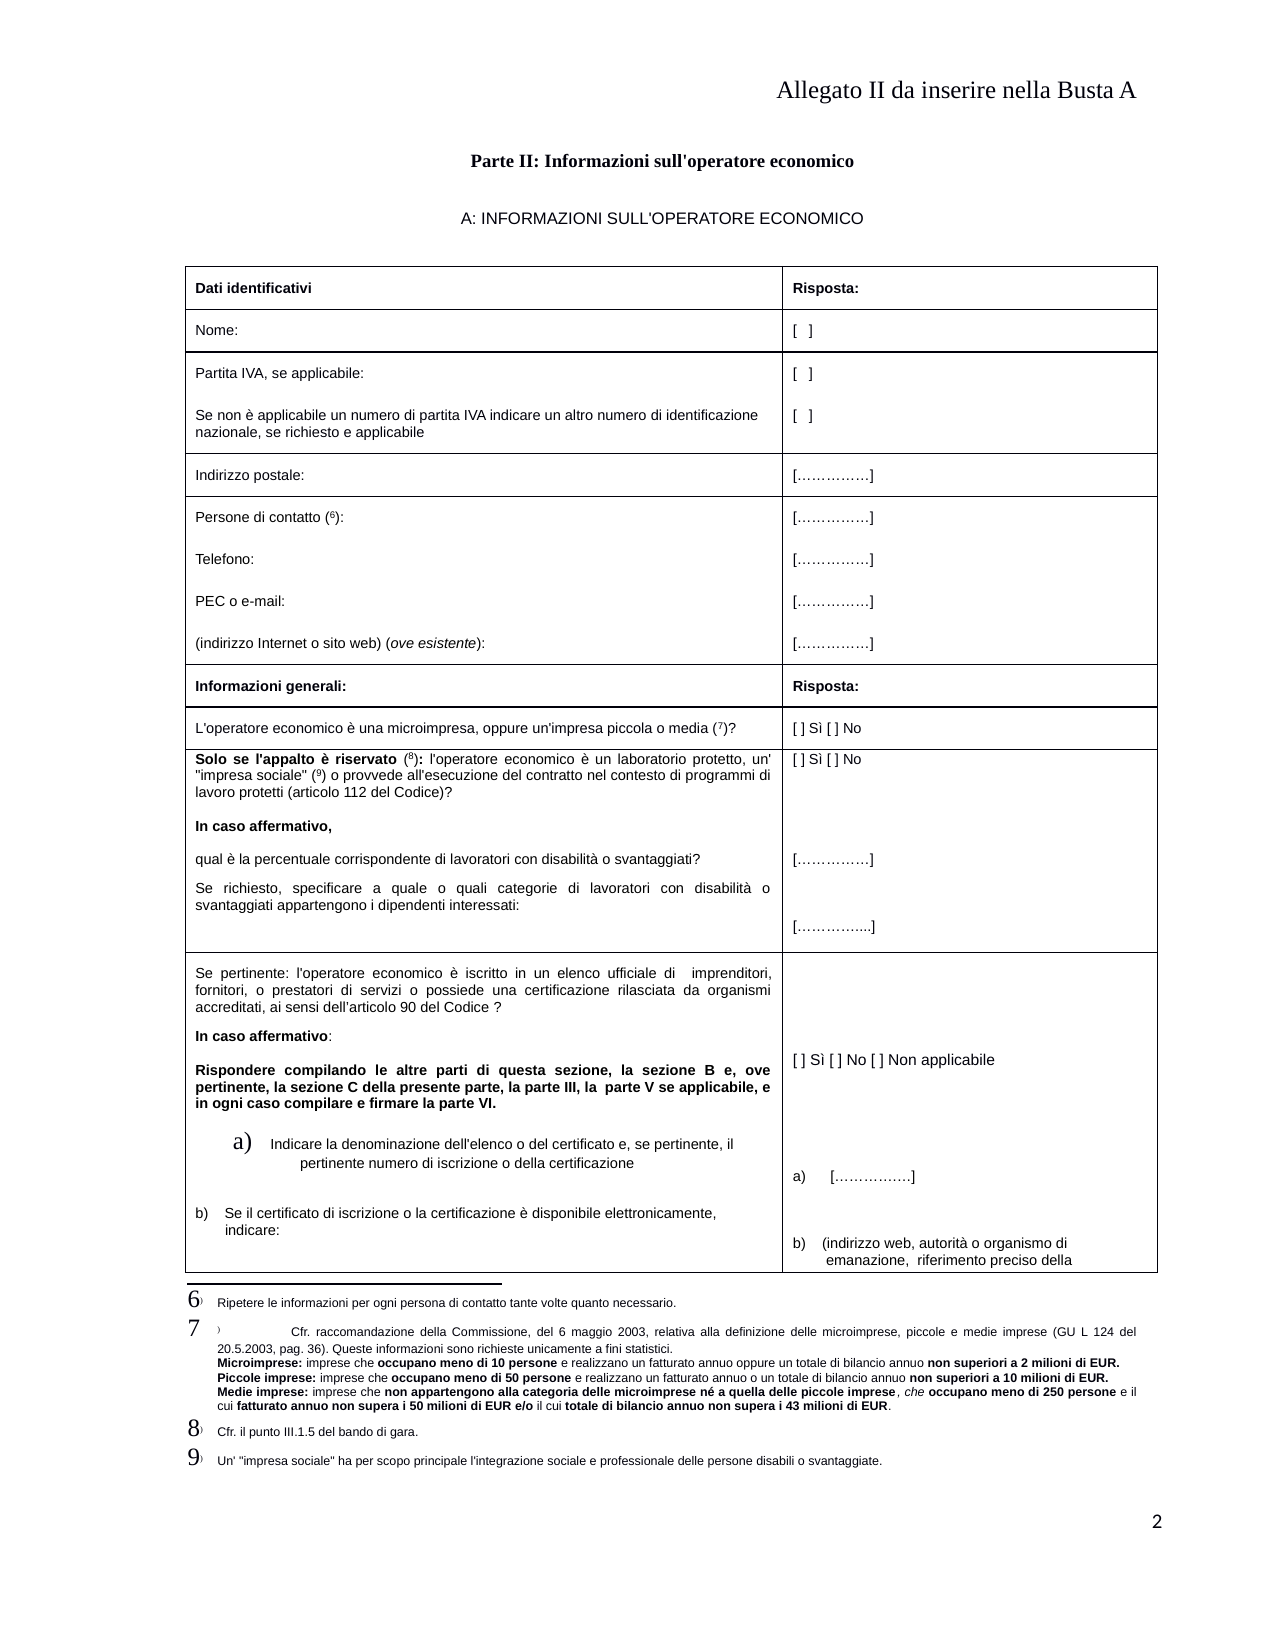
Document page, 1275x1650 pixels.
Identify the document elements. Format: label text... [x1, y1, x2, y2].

table_cell Indirizzo postale: [186, 454, 782, 496]
table_cell Solo se l'appalto è riservato (): l'operatore economico è un laboratorio protetto, un' "impresa sociale" () o provvede all'esecuzione del contratto nel contesto di programmi di lavoro protetti (articolo 112 del Codice)? In caso affermativo, qual è la percentuale corrispondente di lavoratori con disabilità o svantaggiati? Se richiesto, specificare a quale o quali categorie di lavoratori con disabilità o svantaggiati appartengono i dipendenti interessati: [186, 750, 782, 952]
table_cell Risposta: [783, 665, 1157, 706]
table_header Dati identificativi [186, 267, 782, 308]
table_cell Persone di contatto (): Telefono: PEC o e-mail: (indirizzo Internet o sito web) (ove esistente): [186, 497, 782, 664]
table_cell [……………] [……………] [……………] [……………] [783, 497, 1157, 664]
table_cell L'operatore economico è una microimpresa, oppure un'impresa piccola o media ()? [186, 708, 782, 749]
table_cell Partita IVA, se applicabile: Se non è applicabile un numero di partita IVA indicare un altro numero di identificazione nazionale, se richiesto e applicabile [186, 353, 782, 453]
table_cell [ ] Sì [ ] No [ ] Non applicabile [………….…] b) (indirizzo web, autorità o organismo di emanazione, riferimento preciso della [783, 953, 1157, 1272]
title A: Informazioni sull'operatore economico [187, 209, 1137, 228]
table_cell Se pertinente: l'operatore economico è iscritto in un elenco ufficiale di imprenditori, fornitori, o prestatori di servizi o possiede una certificazione rilasciata da organismi accreditati, ai sensi dell’articolo 90 del Codice ? In caso affermativo: Rispondere compilando le altre parti di questa sezione, la sezione B e, ove pertinente, la sezione C della presente parte, la parte III, la parte V se applicabile, e in ogni caso compilare e firmare la parte VI. Indicare la denominazione dell'elenco o del certificato e, se pertinente, il pertinente numero di iscrizione o della certificazione b) Se il certificato di iscrizione o la certificazione è disponibile elettronicamente, indicare: c) Indicare i riferimenti in base ai quali è stata ottenuta l'iscrizione o la certificazione e, se pertinente, la classificazione ricevuta nell'elenco ufficiale (): d) L'iscrizione o la certificazione comprende tutti i criteri di selezione richiesti? In caso di risposta negativa alla lettera d): Inserire inoltre tutte le informazioni mancanti nella parte IV, sezione A, B, C, o D secondo il caso SOLO se richiesto dal pertinente avviso o bando o dai documenti di gara: e) L'operatore economico potrà fornire un certificato per quanto riguarda il pagamento dei contributi previdenziali e delle imposte, o fornire informazioni che permettano all'amministrazione aggiudicatrice o all'ente aggiudicatore di ottenere direttamente tale documento accedendo a una banca dati nazionale che sia disponibile gratuitamente in un qualunque Stato membro? Se la documentazione pertinente è disponibile elettronicamente, indicare: [186, 953, 782, 1272]
table_cell [……………] [783, 454, 1157, 496]
table_cell [ ] [783, 310, 1157, 351]
table_cell Nome: [186, 310, 782, 351]
title Parte II: Informazioni sull'operatore economico [187, 150, 1137, 172]
table_header Risposta: [783, 267, 1157, 308]
table_cell [ ] [ ] [783, 353, 1157, 453]
table_cell [ ] Sì [ ] No [783, 708, 1157, 749]
table_cell [ ] Sì [ ] No [……………] […………....] [783, 750, 1157, 952]
table_cell Informazioni generali: [186, 665, 782, 706]
